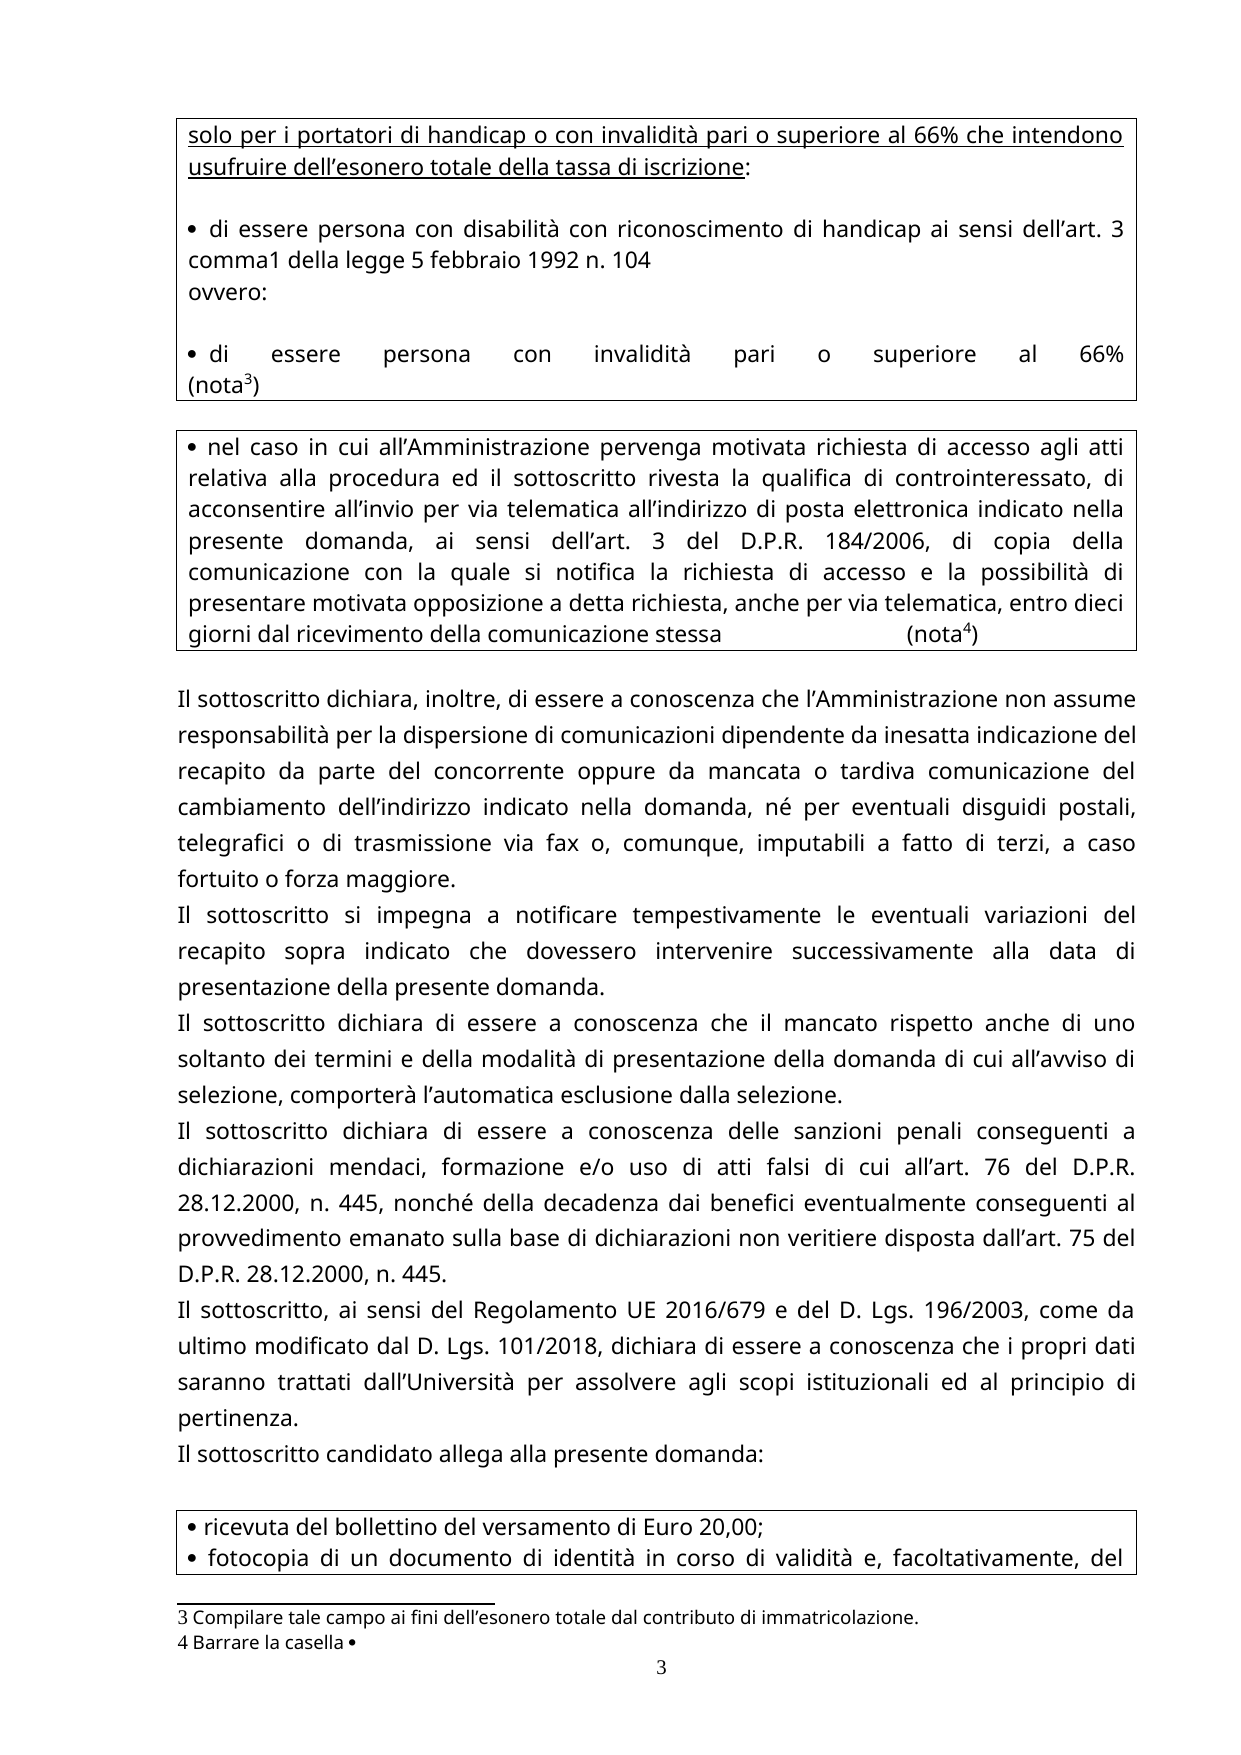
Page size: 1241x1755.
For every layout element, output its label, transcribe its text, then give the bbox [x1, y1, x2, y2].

text Il sottoscritto dichiara di essere a conoscenza delle sanzioni penali conseguenti a dichiarazioni mendaci, formazione e/o uso di atti falsi di cui all’art. 76 del D.P.R. 28.12.2000, n. 445, nonché della decadenza dai benefici eventualmente conseguenti al provvedimento emanato sulla base di dichiarazioni non veritiere disposta dall’art. 75 del D.P.R. 28.12.2000, n. 445. [177, 1114, 1137, 1289]
text Il sottoscritto si impegna a notificare tempestivamente le eventuali variazioni del recapito sopra indicato che dovessero intervenire successivamente alla data di presentazione della presente domanda. [177, 899, 1137, 1002]
table_header  ricevuta del bollettino del versamento di Euro 20,00;  fotocopia di un documento di identità in corso di validità e, facoltativamente, del [177, 1511, 1136, 1573]
text Il sottoscritto candidato allega alla presente domanda: [177, 1438, 1137, 1469]
text Il sottoscritto dichiara di essere a conoscenza che il mancato rispetto anche di uno soltanto dei termini e della modalità di presentazione della domanda di cui all’avviso di selezione, comporterà l’automatica esclusione dalla selezione. [177, 1007, 1137, 1110]
table_header  nel caso in cui all’Amministrazione pervenga motivata richiesta di accesso agli atti relativa alla procedura ed il sottoscritto rivesta la qualifica di controinteressato, di acconsentire all’invio per via telematica all’indirizzo di posta elettronica indicato nella presente domanda, ai sensi dell’art. 3 del D.P.R. 184/2006, di copia della comunicazione con la quale si notifica la richiesta di accesso e la possibilità di presentare motivata opposizione a detta richiesta, anche per via telematica, entro dieci giorni dal ricevimento della comunicazione stessa (nota) [177, 431, 1136, 650]
text Il sottoscritto, ai sensi del Regolamento UE 2016/679 e del D. Lgs. 196/2003, come da ultimo modificato dal D. Lgs. 101/2018, dichiara di essere a conoscenza che i propri dati saranno trattati dall’Università per assolvere agli scopi istituzionali ed al principio di pertinenza. [177, 1294, 1137, 1433]
table_header solo per i portatori di handicap o con invalidità pari o superiore al 66% che intendono usufruire dell’esonero totale della tassa di iscrizione: di essere persona con disabilità con riconoscimento di handicap ai sensi dell’art. 3 comma1 della legge 5 febbraio 1992 n. 104 ovvero: di essere persona con invalidità pari o superiore al 66% (nota) [177, 119, 1136, 400]
text Il sottoscritto dichiara, inoltre, di essere a conoscenza che l’Amministrazione non assume responsabilità per la dispersione di comunicazioni dipendente da inesatta indicazione del recapito da parte del concorrente oppure da mancata o tardiva comunicazione del cambiamento dell’indirizzo indicato nella domanda, né per eventuali disguidi postali, telegrafici o di trasmissione via fax o, comunque, imputabili a fatto di terzi, a caso fortuito o forza maggiore. [177, 683, 1137, 894]
